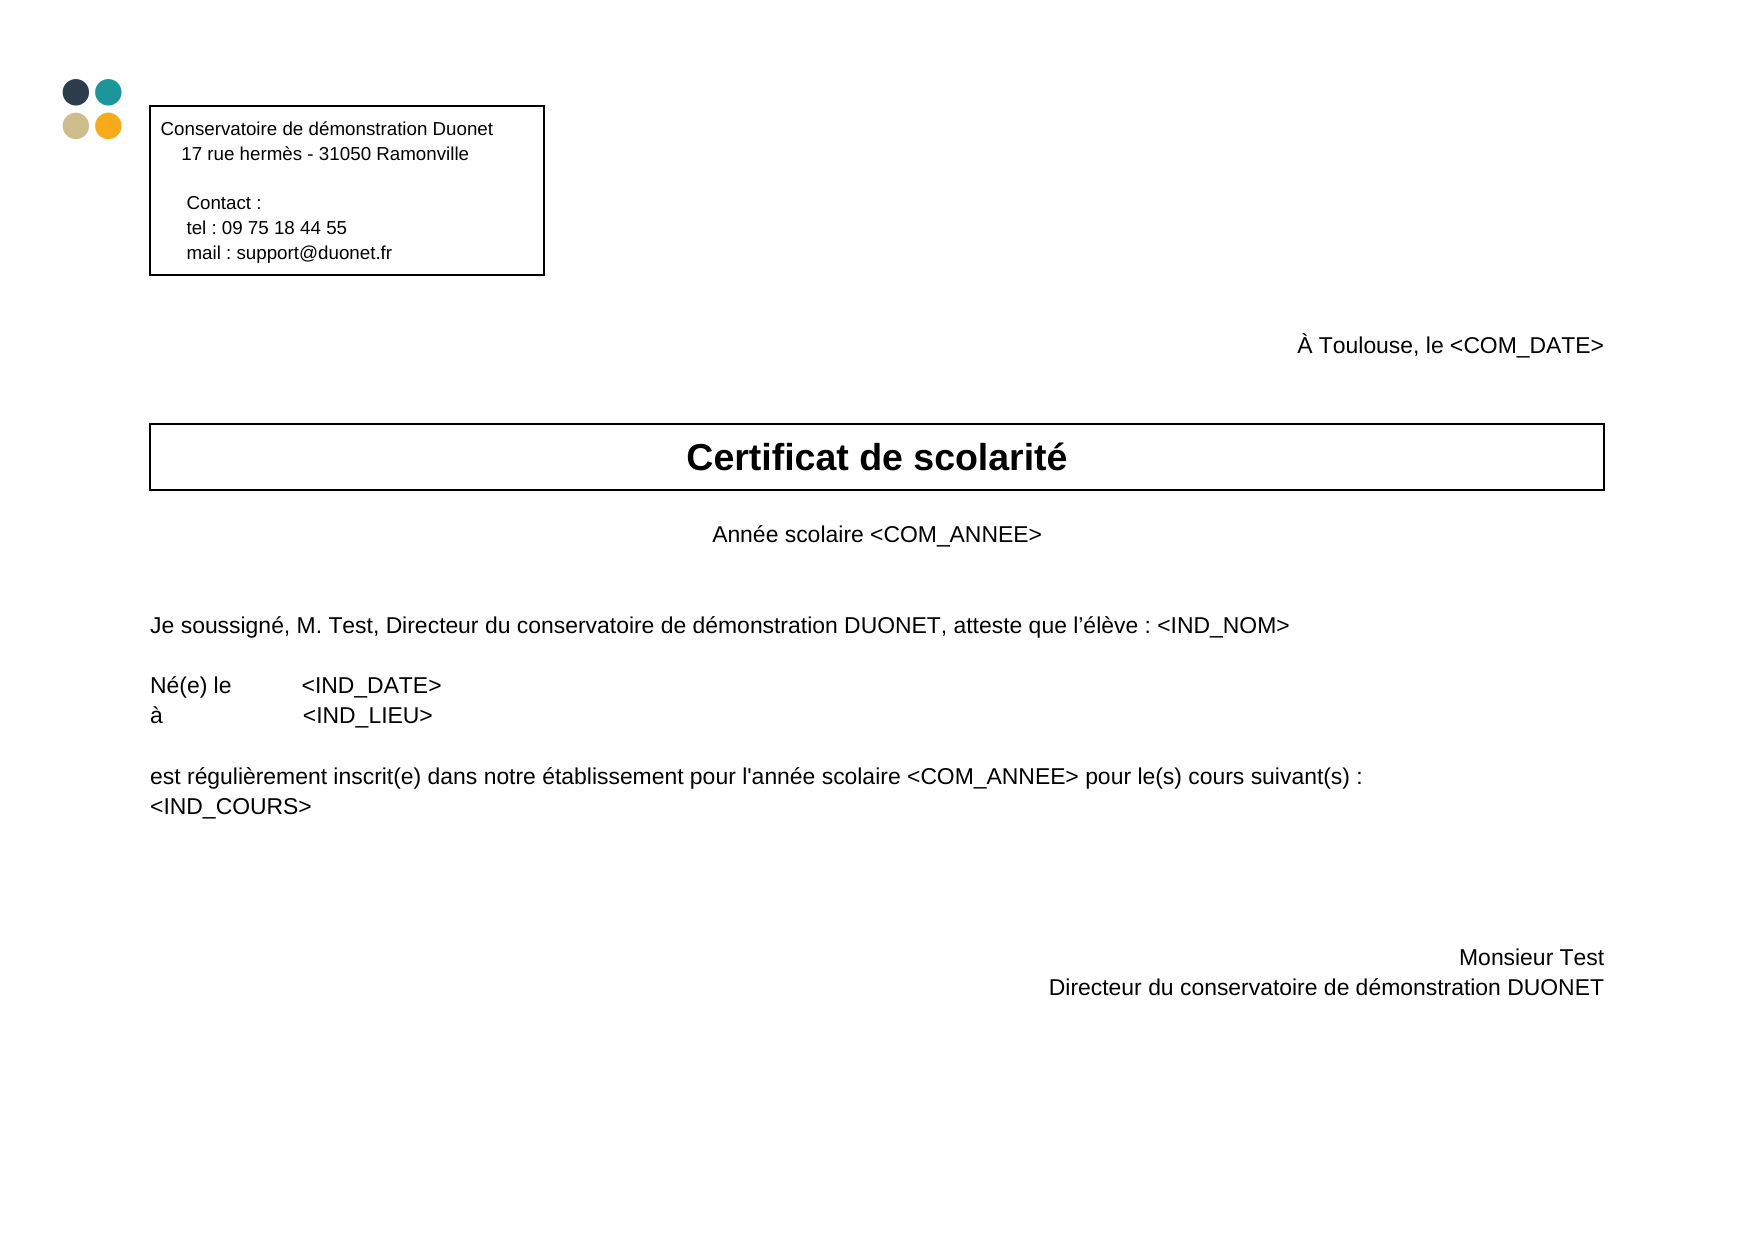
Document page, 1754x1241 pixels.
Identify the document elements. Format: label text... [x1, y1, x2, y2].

text à <IND_LIEU> [150, 702, 1604, 729]
table_header Certificat de scolarité [151, 425, 1603, 489]
text Directeur du conservatoire de démonstration DUONET [150, 974, 1604, 1001]
text À Toulouse, le <COM_DATE> [150, 332, 1604, 359]
text Monsieur Test [150, 944, 1604, 971]
text est régulièrement inscrit(e) dans notre établissement pour l'année scolaire <COM_ANNEE> pour le(s) cours suivant(s) : [150, 763, 1604, 789]
text Année scolaire <COM_ANNEE> [150, 521, 1604, 548]
text Né(e) le <IND_DATE> [150, 672, 1604, 699]
text <IND_COURS> [150, 793, 1604, 819]
text Je soussigné, M. Test, Directeur du conservatoire de démonstration DUONET, atteste que l’élève : <IND_NOM> [150, 612, 1604, 668]
picture [45, 62, 139, 156]
